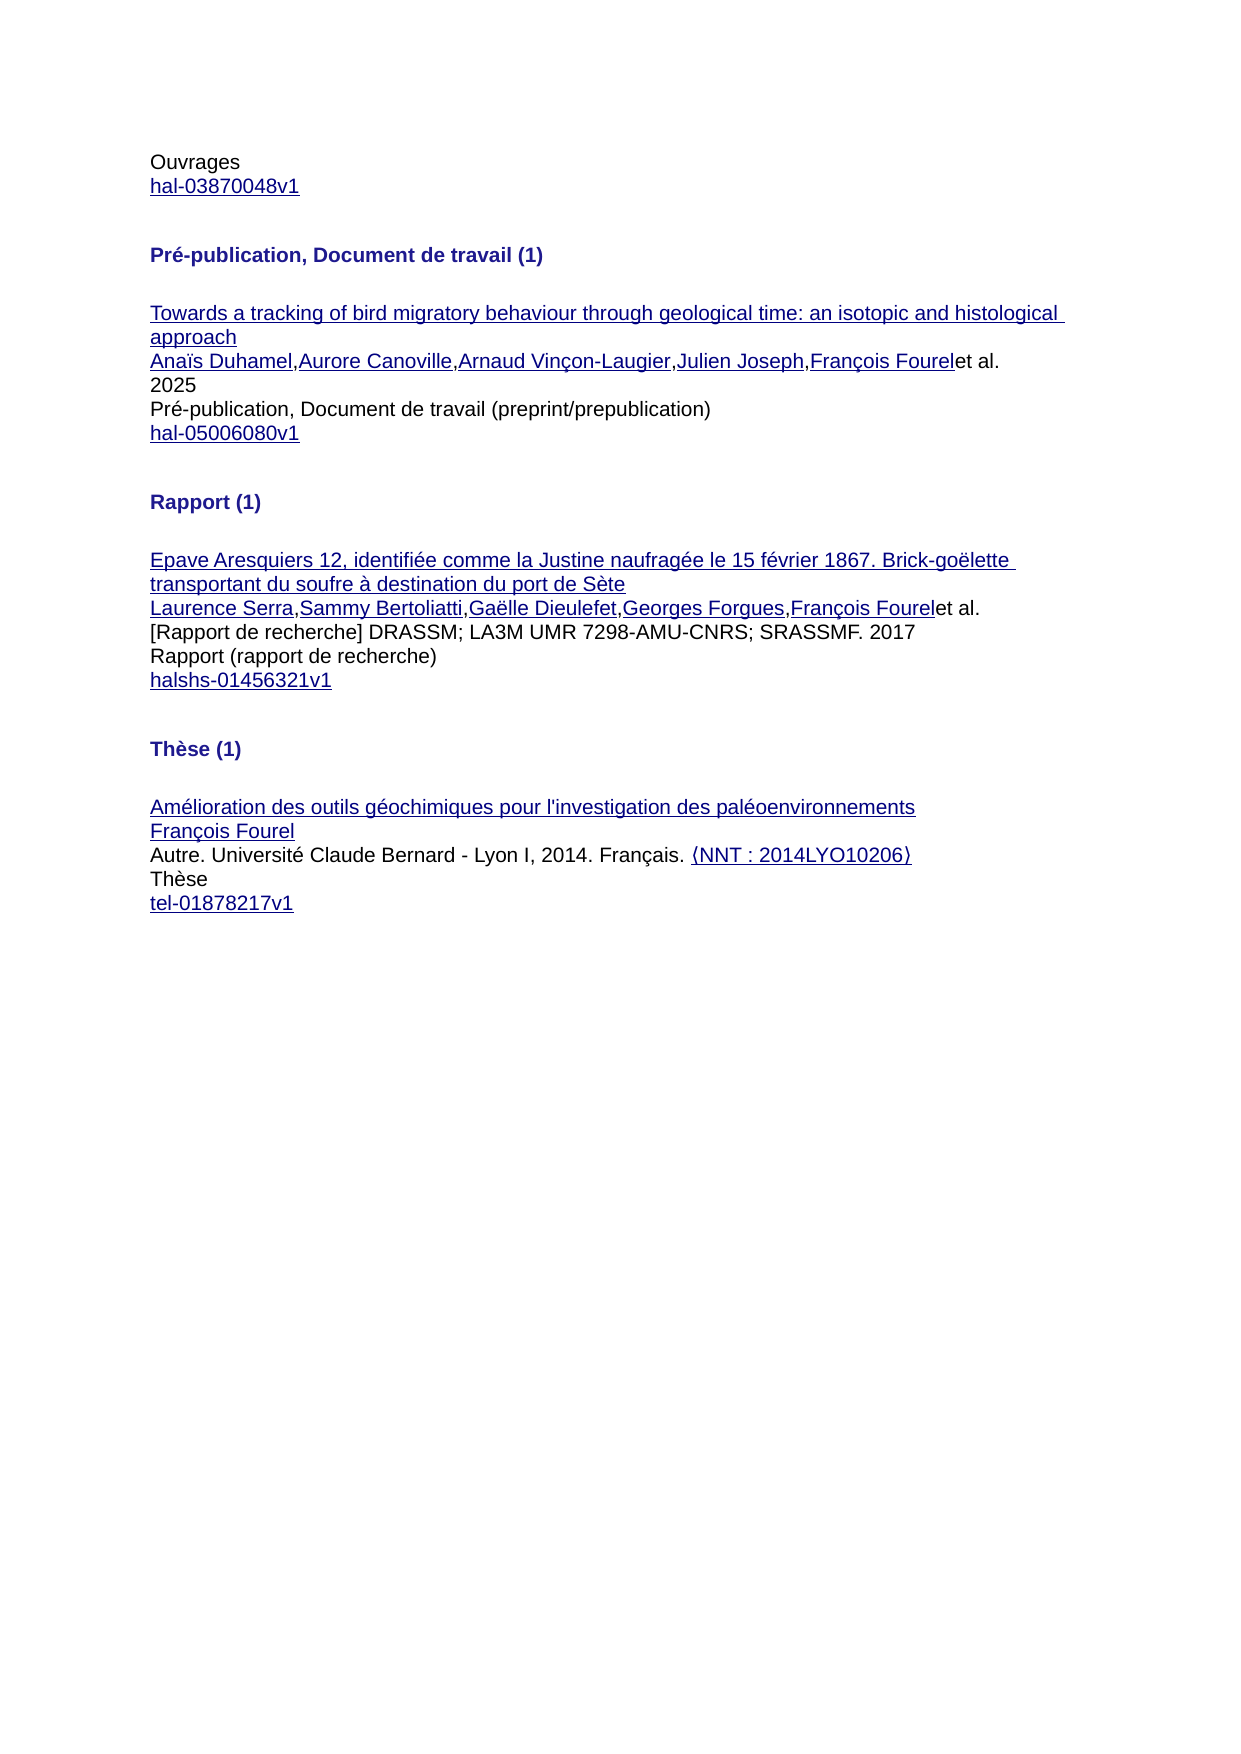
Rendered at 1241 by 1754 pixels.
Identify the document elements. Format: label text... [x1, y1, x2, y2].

table_header Epave Aresquiers 12, identifiée comme la Justine naufragée le 15 février 1867. Brick-goëlette transportant du soufre à destination du port de Sète Laurence Serra,Sammy Bertoliatti,Gaëlle Dieulefet,Georges Forgues,François Fourelet al. [Rapport de recherche] DRASSM; LA3M UMR 7298-AMU-CNRS; SRASSMF. 2017 Rapport (rapport de recherche) halshs-01456321v1 [150, 548, 1090, 692]
subtitle Rapport (1) [150, 489, 1090, 513]
table_header La Justine et l'Olympia, 1867, un cold case sous la mer Laurence Serra,Christine Durand,Lionel Roux,Marine Bayle,Marine Crouzetet al. Papillon rouge éditeur. 2022, 978-2-490379-48-4 Ouvrages hal-03870048v1 [150, 150, 1090, 198]
subtitle Thèse (1) [150, 736, 1090, 760]
table_header Amélioration des outils géochimiques pour l'investigation des paléoenvironnements François Fourel Autre. Université Claude Bernard - Lyon I, 2014. Français. ⟨NNT : 2014LYO10206⟩ Thèse tel-01878217v1 [150, 795, 1090, 914]
subtitle Pré-publication, Document de travail (1) [150, 243, 1090, 267]
table_header Towards a tracking of bird migratory behaviour through geological time: an isotopic and histological approach Anaïs Duhamel,Aurore Canoville,Arnaud Vinçon-Laugier,Julien Joseph,François Fourelet al. 2025 Pré-publication, Document de travail (preprint/prepublication) hal-05006080v1 [150, 301, 1090, 445]
